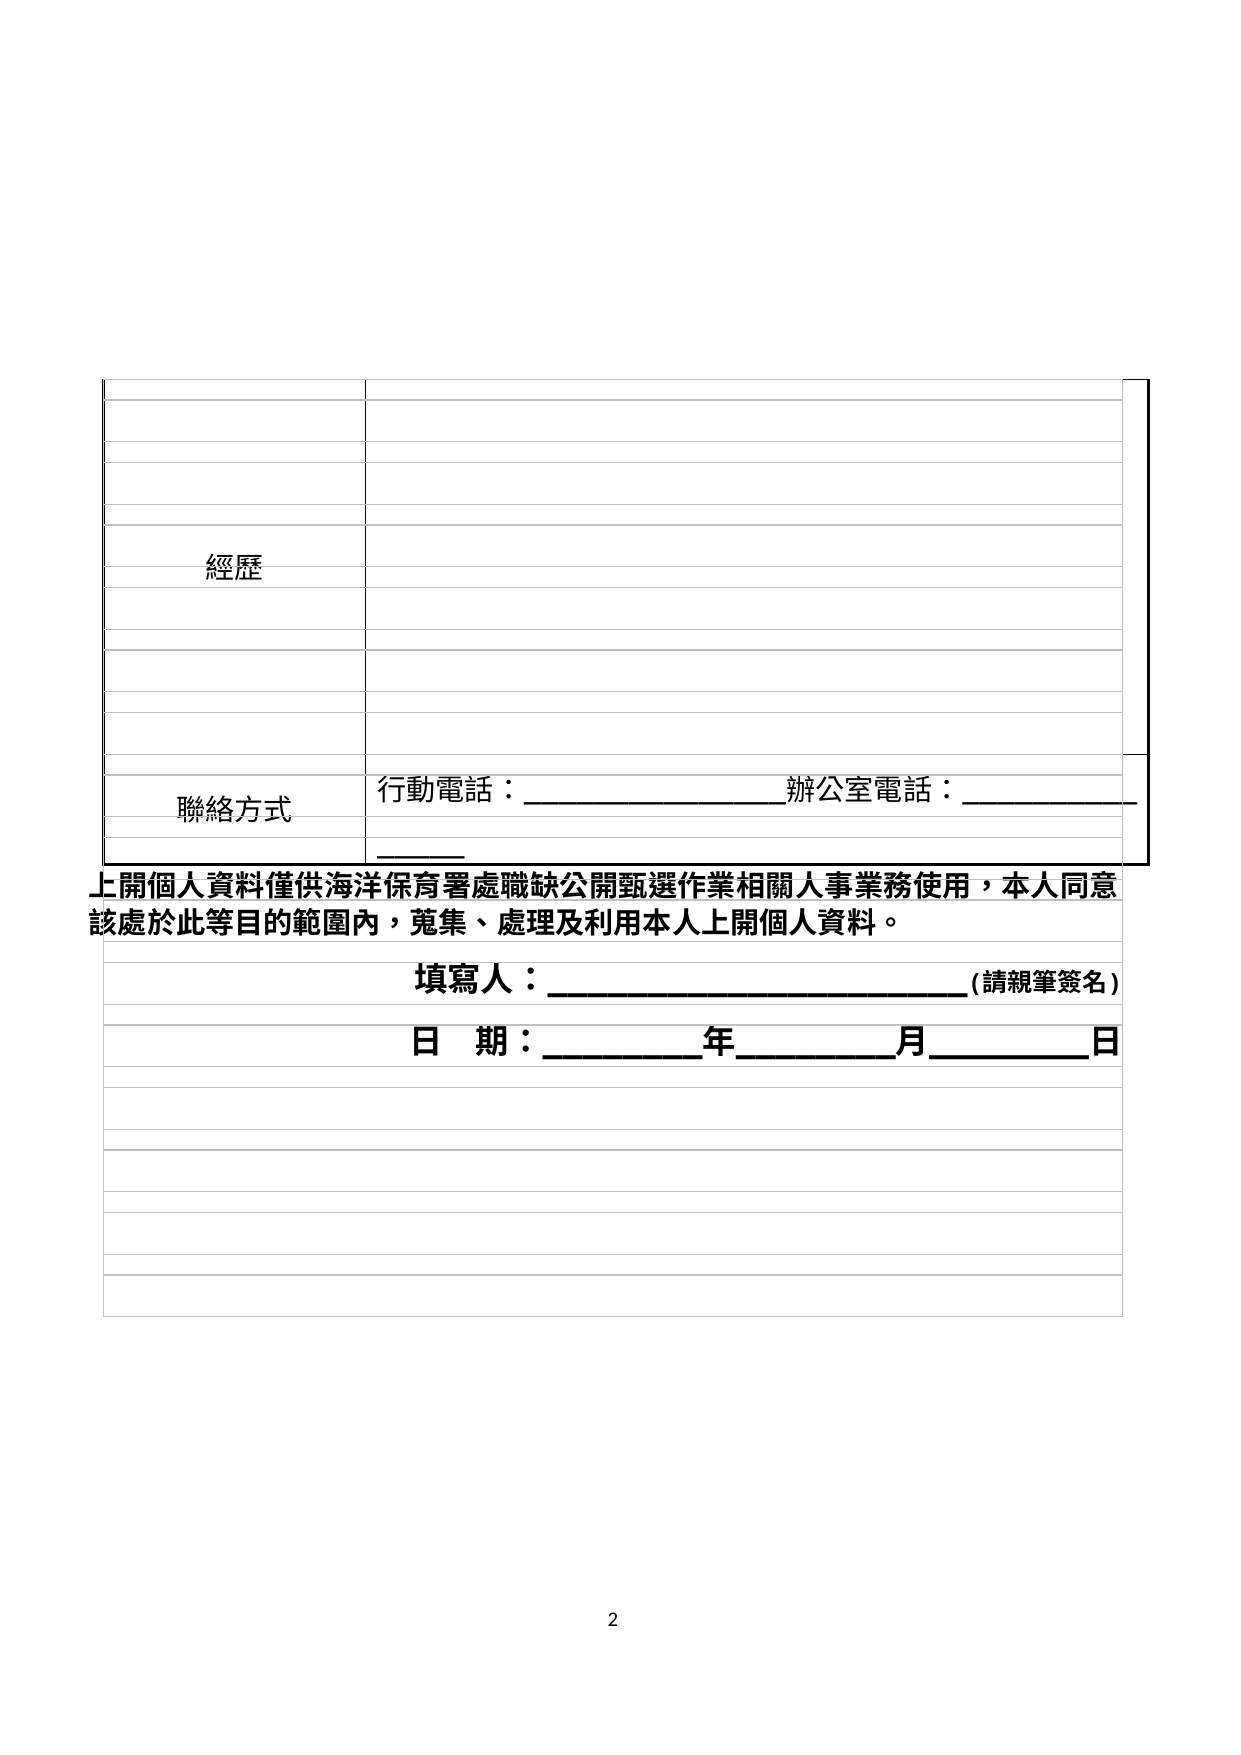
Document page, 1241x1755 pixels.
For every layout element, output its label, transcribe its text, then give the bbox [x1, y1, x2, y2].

table_cell 行動電話：_______________辦公室電話：_______________ [366, 776, 1122, 816]
text 上開個人資料僅供海洋保育署處職缺公開甄選作業相關人事業務使用，本人同意該處於此等目的範圍內，蒐集、處理及利用本人上開個人資料。 [509, 880, 591, 899]
table_cell 聯絡方式 [105, 838, 365, 863]
text [104, 1005, 1122, 1024]
text 日 期：________年________月________日 [104, 1026, 1122, 1066]
table_cell 經歷 [105, 401, 365, 441]
table_cell [366, 692, 1122, 712]
table_cell 經歷 [105, 505, 365, 524]
table_cell [366, 442, 1122, 462]
table_cell 經歷 [105, 588, 365, 629]
table_cell [366, 630, 1122, 649]
text 上開個人資料僅供海洋保育署處職缺公開甄選作業相關人事業務使用，本人同意該處於此等目的範圍內，蒐集、處理及利用本人上開個人資料。 [612, 880, 681, 899]
table_cell 經歷 [105, 380, 365, 399]
table_cell [366, 505, 1122, 524]
table_cell 經歷 [105, 567, 365, 587]
table_cell 經歷 [105, 713, 365, 754]
table_cell 經歷 [105, 526, 365, 566]
text 上開個人資料僅供海洋保育署處職缺公開甄選作業相關人事業務使用，本人同意該處於此等目的範圍內，蒐集、處理及利用本人上開個人資料。 [160, 880, 230, 899]
text [104, 942, 1122, 962]
table_cell 行動電話：_______________辦公室電話：_______________ [366, 817, 1122, 837]
table_cell [366, 380, 1122, 399]
text 上開個人資料僅供海洋保育署處職缺公開甄選作業相關人事業務使用，本人同意該處於此等目的範圍內，蒐集、處理及利用本人上開個人資料。 [946, 880, 1014, 899]
table_cell 聯絡方式 [105, 817, 365, 837]
table_cell [366, 526, 1122, 566]
table_cell 行動電話：_______________辦公室電話：_______________ [1123, 755, 1147, 863]
table_cell [366, 463, 1122, 504]
text 上開個人資料僅供海洋保育署處職缺公開甄選作業相關人事業務使用，本人同意該處於此等目的範圍內，蒐集、處理及利用本人上開個人資料。 [104, 866, 1122, 879]
table_cell 聯絡方式 [244, 809, 256, 816]
text 上開個人資料僅供海洋保育署處職缺公開甄選作業相關人事業務使用，本人同意該處於此等目的範圍內，蒐集、處理及利用本人上開個人資料。 [104, 901, 1122, 941]
table_cell [366, 567, 1122, 587]
table_cell 聯絡方式 [105, 755, 365, 774]
table_cell [1123, 380, 1147, 754]
table_cell 聯絡方式 [105, 776, 365, 816]
table_cell 經歷 [105, 692, 365, 712]
table_cell 經歷 [105, 630, 365, 649]
table_cell 行動電話：_______________辦公室電話：_______________ [366, 838, 1122, 863]
table_cell [366, 713, 1122, 754]
table_cell [366, 401, 1122, 441]
table_cell [366, 651, 1122, 691]
table_cell [366, 588, 1122, 629]
table_cell 經歷 [105, 463, 365, 504]
text 填寫人：_____________________(請親筆簽名) [104, 963, 1122, 1004]
table_cell 經歷 [105, 651, 365, 691]
table_cell 行動電話：_______________辦公室電話：_______________ [366, 755, 1122, 774]
table_cell 經歷 [105, 442, 365, 462]
text 上開個人資料僅供海洋保育署處職缺公開甄選作業相關人事業務使用，本人同意該處於此等目的範圍內，蒐集、處理及利用本人上開個人資料。 [302, 880, 370, 899]
